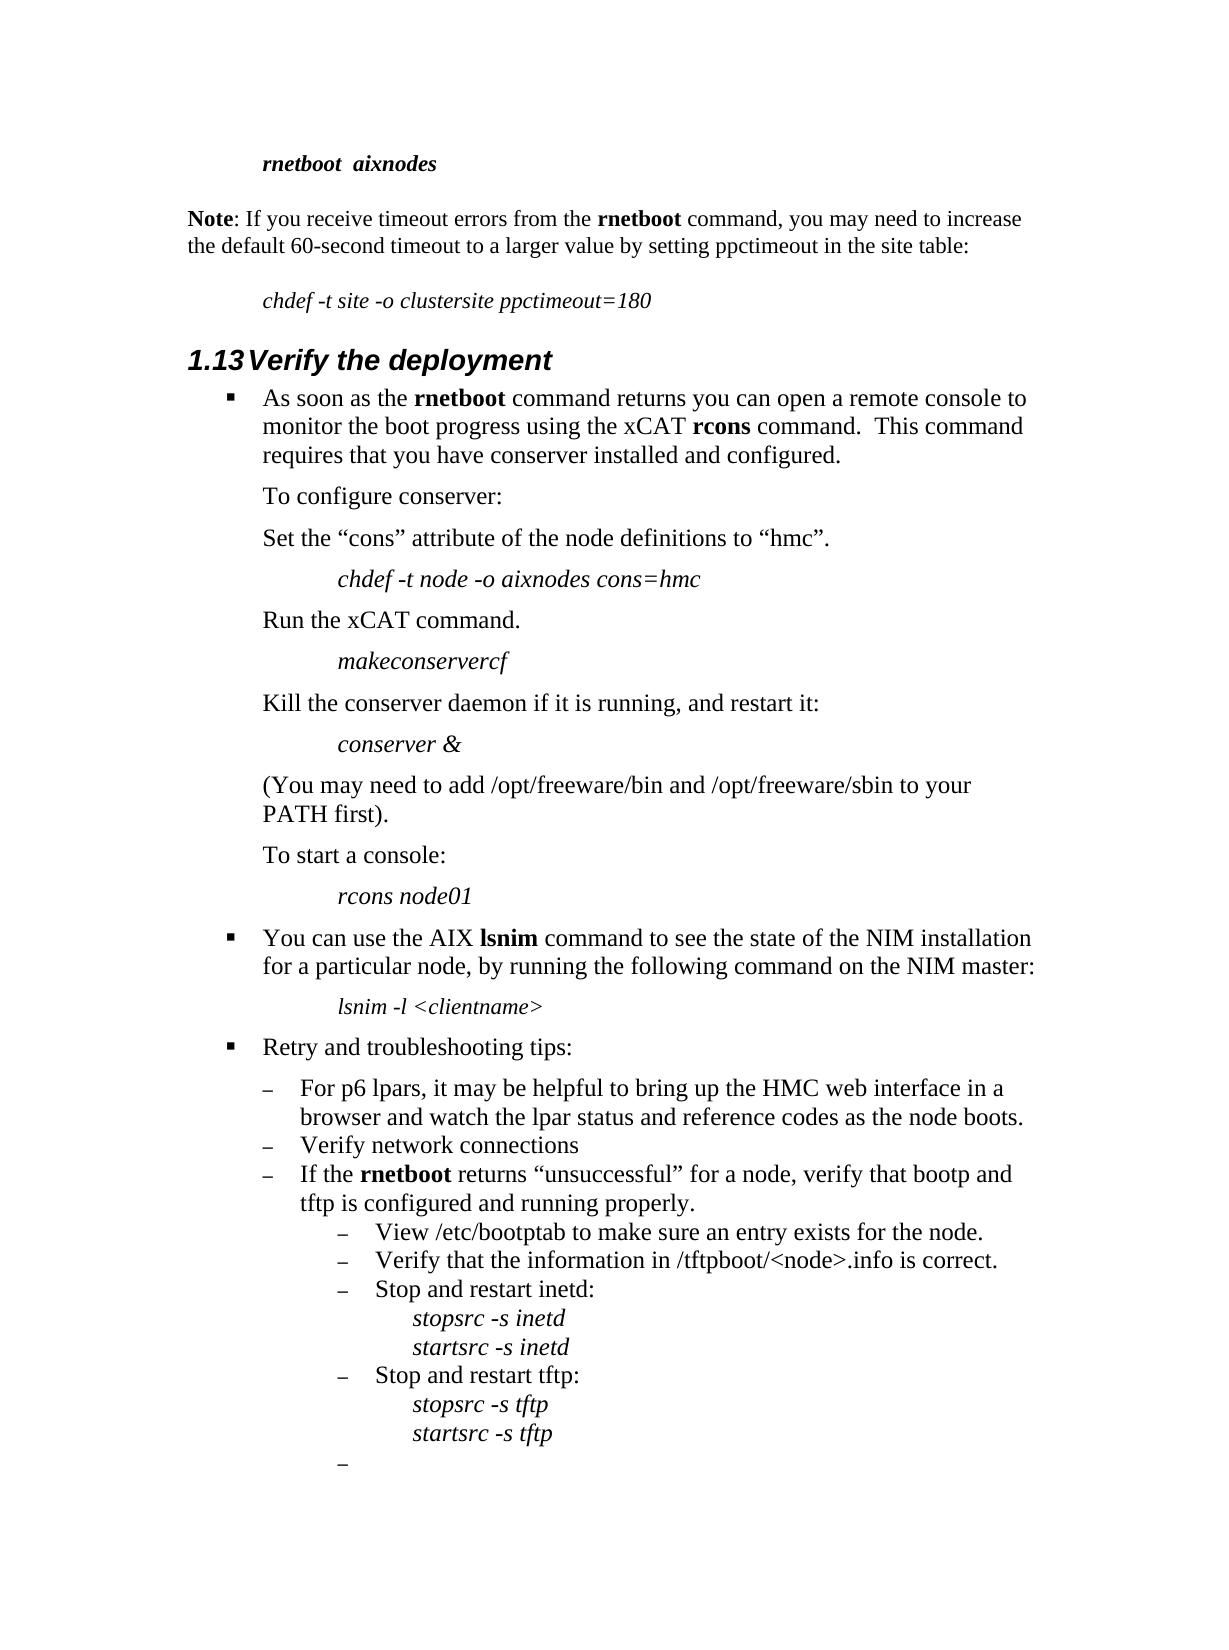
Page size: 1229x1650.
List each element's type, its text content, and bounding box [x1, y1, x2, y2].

list View /etc/bootptab to make sure an entry exists for the node. [337, 1217, 1041, 1245]
text Set the “cons” attribute of the node definitions to “hmc”. [187, 523, 1041, 551]
list As soon as the rnetboot command returns you can open a remote console to monitor the boot progress using the xCAT rcons command. This command requires that you have conserver installed and configured. [225, 383, 1041, 469]
list stopsrc -s tftp [412, 1389, 1041, 1418]
list stopsrc -s inetd [412, 1303, 1041, 1332]
list Retry and troubleshooting tips: [225, 1032, 1041, 1060]
text conserver & [337, 729, 1041, 758]
text makeconservercf [337, 646, 1041, 675]
list If the rnetboot returns “unsuccessful” for a node, verify that bootp and tftp is configured and running properly. [262, 1159, 1041, 1217]
list For p6 lpars, it may be helpful to bring up the HMC web interface in a browser and watch the lpar status and reference codes as the node boots. [262, 1073, 1041, 1130]
list lsnim -l <clientname> [300, 993, 1041, 1019]
list Stop and restart tftp: [337, 1360, 1041, 1389]
subtitle Verify the deployment [187, 343, 1041, 376]
list startsrc -s inetd [412, 1332, 1041, 1360]
text Note: If you receive timeout errors from the rnetboot command, you may need to increase the default 60-second timeout to a larger value by setting ppctimeout in the site table: [187, 206, 1041, 258]
list startsrc -s tftp [412, 1418, 1041, 1447]
text chdef -t site -o clustersite ppctimeout=180 [262, 287, 1041, 314]
list Run the xCAT command. [225, 605, 1041, 634]
text Kill the conserver daemon if it is running, and restart it: [262, 688, 1041, 716]
list You can use the AIX lsnim command to see the state of the NIM installation for a particular node, by running the following command on the NIM master: [225, 923, 1041, 980]
text chdef -t node -o aixnodes cons=hmc [187, 564, 1041, 593]
text rnetboot aixnodes [262, 150, 1041, 176]
text To configure conserver: [187, 481, 1041, 510]
list rcons node01 [300, 881, 1041, 910]
list Verify that the information in /tftpboot/<node>.info is correct. [337, 1245, 1041, 1274]
text (You may need to add /opt/freeware/bin and /opt/freeware/sbin to your PATH first). [262, 770, 1041, 828]
list Verify network connections [262, 1130, 1041, 1159]
text To start a console: [262, 840, 1041, 869]
list Stop and restart inetd: [337, 1274, 1041, 1303]
